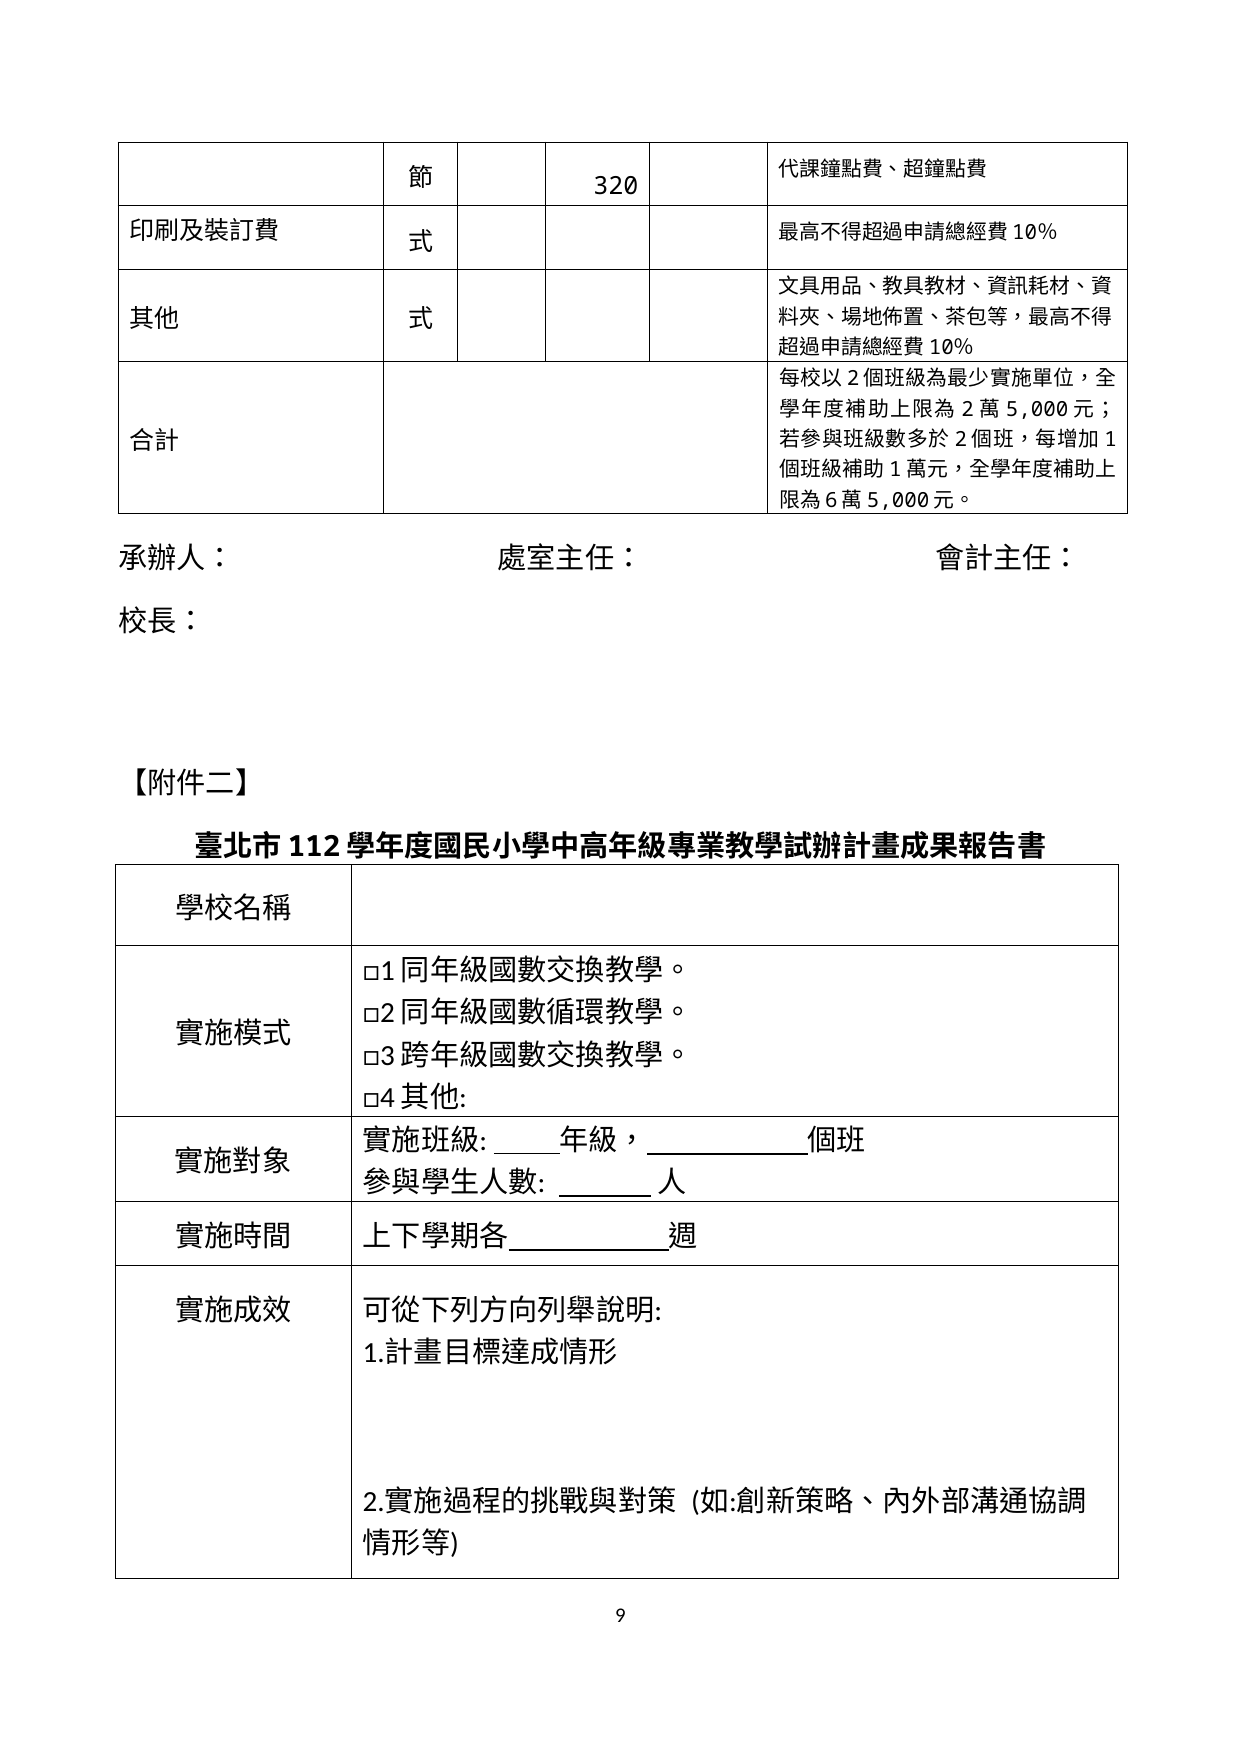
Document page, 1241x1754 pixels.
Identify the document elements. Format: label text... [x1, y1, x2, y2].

table_cell 上下學期各 週 [352, 1202, 1118, 1265]
table_cell 其他 [119, 270, 383, 361]
table_cell [458, 206, 545, 269]
table_cell [1119, 1116, 1125, 1201]
table_cell 式 [384, 206, 457, 269]
table_cell [546, 206, 649, 269]
table_header [1119, 864, 1125, 945]
table_cell [546, 270, 649, 361]
text 臺北市112學年度國民小學中高年級專業教學試辦計畫成果報告書 [118, 802, 1122, 864]
table_cell □1同年級國數交換教學。 □2同年級國數循環教學。 □3跨年級國數交換教學。 □4其他: [352, 946, 1118, 1116]
table_cell [1119, 945, 1125, 1116]
table_cell 可從下列方向列舉說明: 1.計畫目標達成情形 2.實施過程的挑戰與對策 (如:創新策略、內外部溝通協調情形等) [352, 1266, 1118, 1578]
table_cell [650, 206, 767, 269]
table_cell 每校以2個班級為最少實施單位，全學年度補助上限為2萬5,000元；若參與班級數多於2個班，每增加1個班級補助1萬元，全學年度補助上限為6萬5,000元。 [768, 362, 1127, 513]
table_header [352, 865, 1118, 945]
text 【附件二】 [118, 739, 1122, 802]
table_cell [119, 143, 383, 205]
table_cell [384, 362, 767, 513]
table_header 學校名稱 [116, 865, 351, 945]
table_cell 文具用品、教具教材、資訊耗材、資料夾、場地佈置、茶包等，最高不得超過申請總經費10％ [768, 270, 1127, 361]
table_cell [458, 270, 545, 361]
table_cell 最高不得超過申請總經費10％ [768, 206, 1127, 269]
table_cell [650, 270, 767, 361]
table_cell 實施班級: 年級， 個班 參與學生人數: 人 [352, 1117, 1118, 1201]
table_cell 式 [384, 270, 457, 361]
table_cell [1119, 1265, 1125, 1578]
table_cell 代課鐘點費、超鐘點費 [768, 143, 1127, 205]
table_cell 實施模式 [116, 946, 351, 1116]
table_cell [650, 143, 767, 205]
table_cell 合計 [119, 362, 383, 513]
text 承辦人： 處室主任： 會計主任： 校長： [118, 514, 1122, 639]
table_cell 節 [384, 143, 457, 205]
table_cell [1119, 1201, 1125, 1265]
table_cell 實施對象 [116, 1117, 351, 1201]
table_cell 實施時間 [116, 1202, 351, 1265]
table_cell 320 [546, 143, 649, 205]
table_cell [458, 143, 545, 205]
table_cell 印刷及裝訂費 [119, 206, 383, 269]
table_cell 實施成效 [116, 1266, 351, 1578]
